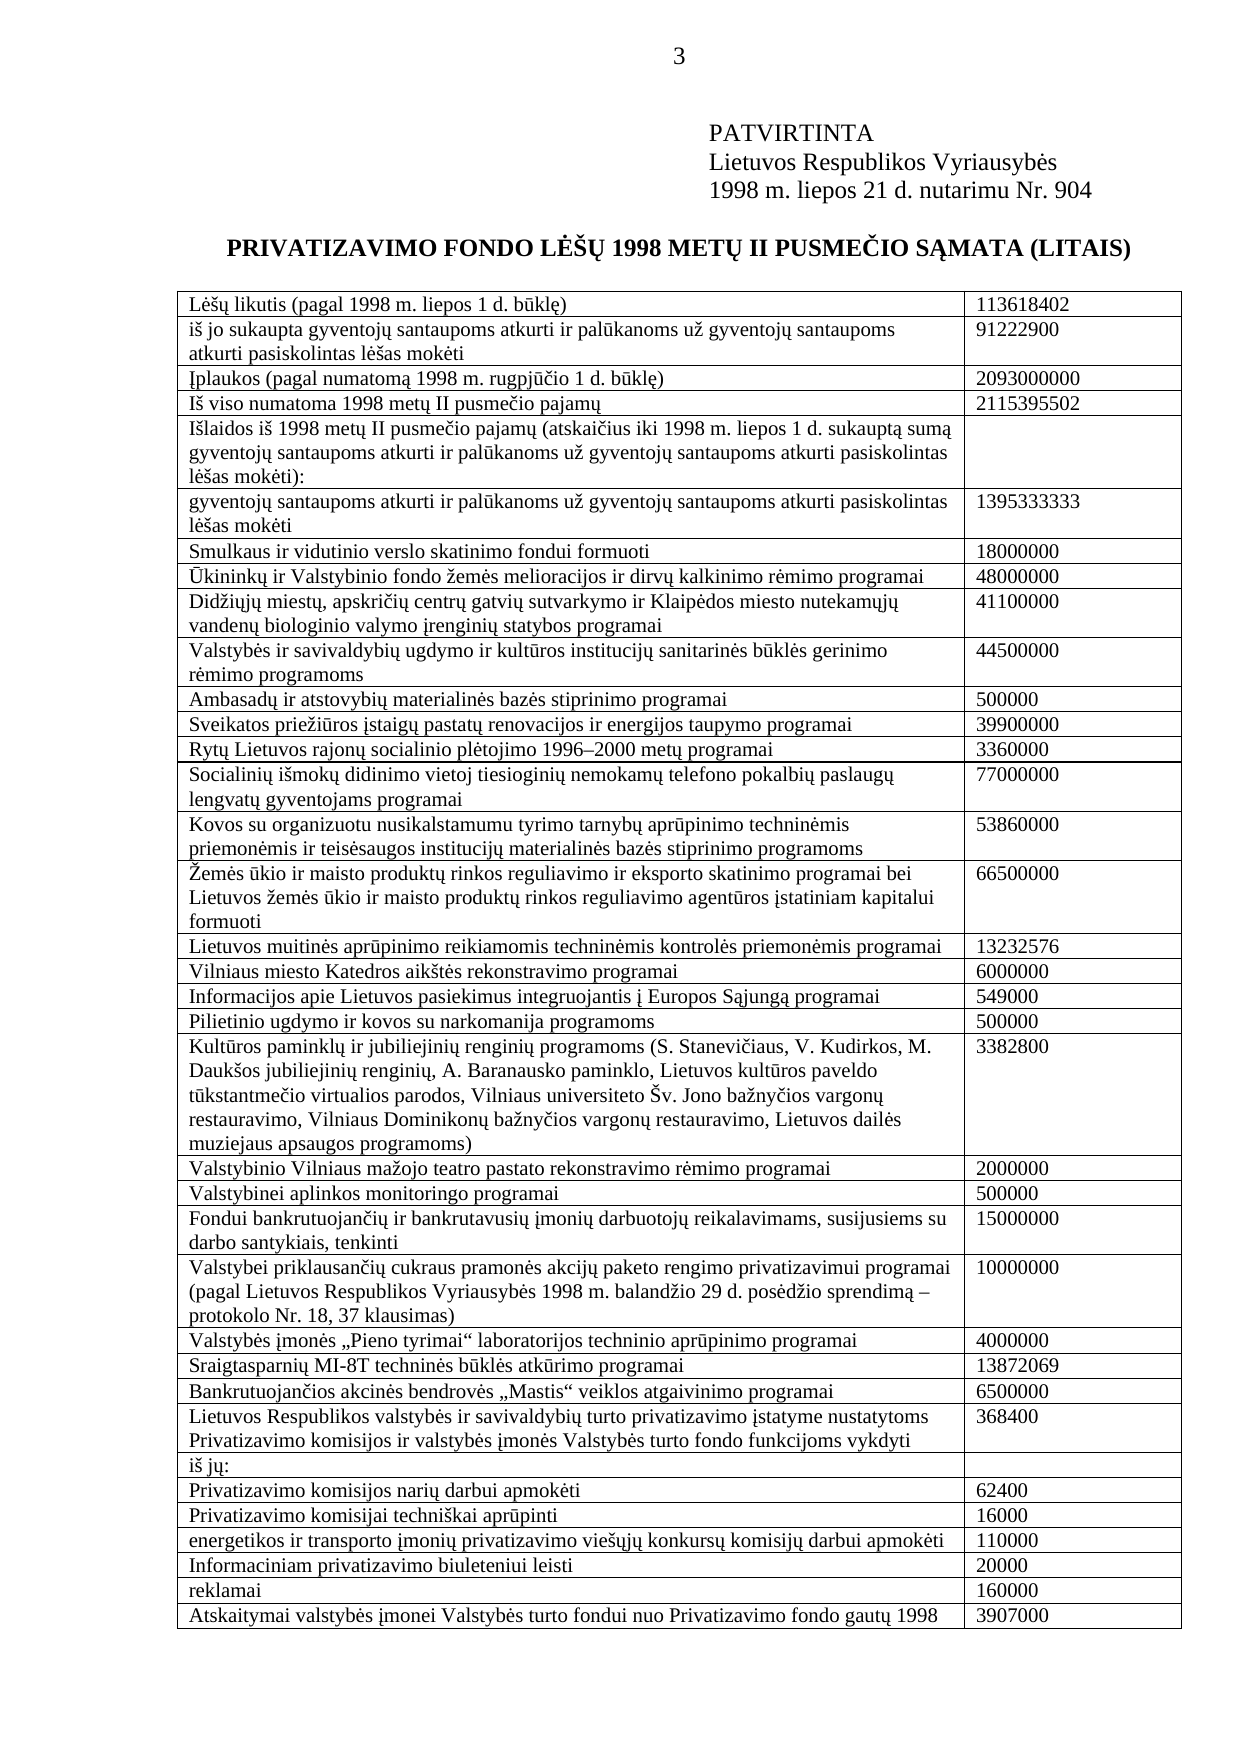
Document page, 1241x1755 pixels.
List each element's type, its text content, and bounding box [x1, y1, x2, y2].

table_cell Kultūros paminklų ir jubiliejinių renginių programoms (S. Stanevičiaus, V. Kudirkos, M. Daukšos jubiliejinių renginių, A. Baranausko paminklo, Lietuvos kultūros paveldo tūkstantmečio virtualios parodos, Vilniaus universiteto Šv. Jono bažnyčios vargonų restauravimo, Vilniaus Dominikonų bažnyčios vargonų restauravimo, Lietuvos dailės muziejaus apsaugos programoms) [178, 1034, 964, 1155]
table_cell Socialinių išmokų didinimo vietoj tiesioginių nemokamų telefono pokalbių paslaugų lengvatų gyventojams programai [178, 763, 964, 811]
table_header Lėšų likutis (pagal 1998 m. liepos 1 d. būklę) [178, 292, 964, 316]
table_cell 3360000 [965, 737, 1181, 761]
table_cell Valstybės ir savivaldybių ugdymo ir kultūros institucijų sanitarinės būklės gerinimo rėmimo programoms [178, 638, 964, 686]
table_cell 53860000 [965, 812, 1181, 860]
table_cell 1395333333 [965, 489, 1181, 537]
table_cell Išlaidos iš 1998 metų II pusmečio pajamų (atskaičius iki 1998 m. liepos 1 d. sukauptą sumą gyventojų santaupoms atkurti ir palūkanoms už gyventojų santaupoms atkurti pasiskolintas lėšas mokėti): [178, 416, 964, 488]
table_cell 3382800 [965, 1034, 1181, 1155]
table_cell Informaciniam privatizavimo biuleteniui leisti [178, 1553, 964, 1577]
table_cell Rytų Lietuvos rajonų socialinio plėtojimo 1996–2000 metų programai [178, 737, 964, 761]
table_cell 77000000 [965, 763, 1181, 811]
table_cell Valstybės įmonės „Pieno tyrimai“ laboratorijos techninio aprūpinimo programai [178, 1328, 964, 1352]
table_cell 160000 [965, 1578, 1181, 1602]
table_cell Smulkaus ir vidutinio verslo skatinimo fondui formuoti [178, 539, 964, 563]
table_cell 6500000 [965, 1379, 1181, 1403]
table_cell Atskaitymai valstybės įmonei Valstybės turto fondui nuo Privatizavimo fondo gautų 1998 [178, 1604, 964, 1627]
table_cell Valstybinio Vilniaus mažojo teatro pastato rekonstravimo rėmimo programai [178, 1156, 964, 1180]
table_cell 4000000 [965, 1328, 1181, 1352]
table_cell 15000000 [965, 1206, 1181, 1254]
table_cell Ambasadų ir atstovybių materialinės bazės stiprinimo programai [178, 687, 964, 711]
table_cell Sraigtasparnių MI-8T techninės būklės atkūrimo programai [178, 1354, 964, 1377]
table_cell 13872069 [965, 1354, 1181, 1377]
table_cell Valstybei priklausančių cukraus pramonės akcijų paketo rengimo privatizavimui programai (pagal Lietuvos Respublikos Vyriausybės 1998 m. balandžio 29 d. posėdžio sprendimą – protokolo Nr. 18, 37 klausimas) [178, 1255, 964, 1327]
table_cell Privatizavimo komisijos narių darbui apmokėti [178, 1478, 964, 1502]
table_cell 6000000 [965, 959, 1181, 983]
table_cell 368400 [965, 1404, 1181, 1452]
text Lietuvos Respublikos Vyriausybės [177, 147, 1181, 176]
table_cell 3907000 [965, 1604, 1181, 1627]
table_cell Didžiųjų miestų, apskričių centrų gatvių sutvarkymo ir Klaipėdos miesto nutekamųjų vandenų biologinio valymo įrenginių statybos programai [178, 589, 964, 637]
table_cell Lietuvos muitinės aprūpinimo reikiamomis techninėmis kontrolės priemonėmis programai [178, 934, 964, 958]
table_cell gyventojų santaupoms atkurti ir palūkanoms už gyventojų santaupoms atkurti pasiskolintas lėšas mokėti [178, 489, 964, 537]
table_cell 91222900 [965, 317, 1181, 365]
table_cell Bankrutuojančios akcinės bendrovės „Mastis“ veiklos atgaivinimo programai [178, 1379, 964, 1403]
table_cell [965, 1453, 1181, 1477]
table_cell Iš viso numatoma 1998 metų II pusmečio pajamų [178, 391, 964, 415]
table_cell 549000 [965, 984, 1181, 1008]
table_cell 20000 [965, 1553, 1181, 1577]
table_cell 500000 [965, 687, 1181, 711]
table_cell 500000 [965, 1181, 1181, 1205]
table_cell 66500000 [965, 861, 1181, 933]
table_cell 39900000 [965, 712, 1181, 736]
table_cell Vilniaus miesto Katedros aikštės rekonstravimo programai [178, 959, 964, 983]
text 1998 m. liepos 21 d. nutarimu Nr. 904 [177, 176, 1181, 204]
table_cell Kovos su organizuotu nusikalstamumu tyrimo tarnybų aprūpinimo techninėmis priemonėmis ir teisėsaugos institucijų materialinės bazės stiprinimo programoms [178, 812, 964, 860]
table_cell 110000 [965, 1528, 1181, 1552]
table_cell 62400 [965, 1478, 1181, 1502]
table_cell Fondui bankrutuojančių ir bankrutavusių įmonių darbuotojų reikalavimams, susijusiems su darbo santykiais, tenkinti [178, 1206, 964, 1254]
table_cell 18000000 [965, 539, 1181, 563]
table_cell 2115395502 [965, 391, 1181, 415]
table_header 113618402 [965, 292, 1181, 316]
table_cell Pilietinio ugdymo ir kovos su narkomanija programoms [178, 1009, 964, 1033]
text PATVIRTINTA [709, 118, 1181, 147]
table_cell 500000 [965, 1009, 1181, 1033]
table_cell iš jo sukaupta gyventojų santaupoms atkurti ir palūkanoms už gyventojų santaupoms atkurti pasiskolintas lėšas mokėti [178, 317, 964, 365]
table_cell 2000000 [965, 1156, 1181, 1180]
table_cell Lietuvos Respublikos valstybės ir savivaldybių turto privatizavimo įstatyme nustatytoms Privatizavimo komisijos ir valstybės įmonės Valstybės turto fondo funkcijoms vykdyti [178, 1404, 964, 1452]
table_cell 48000000 [965, 564, 1181, 588]
table_cell [965, 416, 1181, 488]
table_cell 44500000 [965, 638, 1181, 686]
table_cell energetikos ir transporto įmonių privatizavimo viešųjų konkursų komisijų darbui apmokėti [178, 1528, 964, 1552]
table_cell Ūkininkų ir Valstybinio fondo žemės melioracijos ir dirvų kalkinimo rėmimo programai [178, 564, 964, 588]
table_cell reklamai [178, 1578, 964, 1602]
table_cell Informacijos apie Lietuvos pasiekimus integruojantis į Europos Sąjungą programai [178, 984, 964, 1008]
table_cell iš jų: [178, 1453, 964, 1477]
table_cell 10000000 [965, 1255, 1181, 1327]
table_cell 16000 [965, 1503, 1181, 1527]
table_cell 2093000000 [965, 366, 1181, 390]
text Privatizavimo fondo lėšų 1998 metų II pusmečio sąmata (litais) [177, 233, 1181, 262]
table_cell 41100000 [965, 589, 1181, 637]
table_cell 13232576 [965, 934, 1181, 958]
table_cell Įplaukos (pagal numatomą 1998 m. rugpjūčio 1 d. būklę) [178, 366, 964, 390]
table_cell Žemės ūkio ir maisto produktų rinkos reguliavimo ir eksporto skatinimo programai bei Lietuvos žemės ūkio ir maisto produktų rinkos reguliavimo agentūros įstatiniam kapitalui formuoti [178, 861, 964, 933]
table_cell Privatizavimo komisijai techniškai aprūpinti [178, 1503, 964, 1527]
table_cell Valstybinei aplinkos monitoringo programai [178, 1181, 964, 1205]
table_cell Sveikatos priežiūros įstaigų pastatų renovacijos ir energijos taupymo programai [178, 712, 964, 736]
